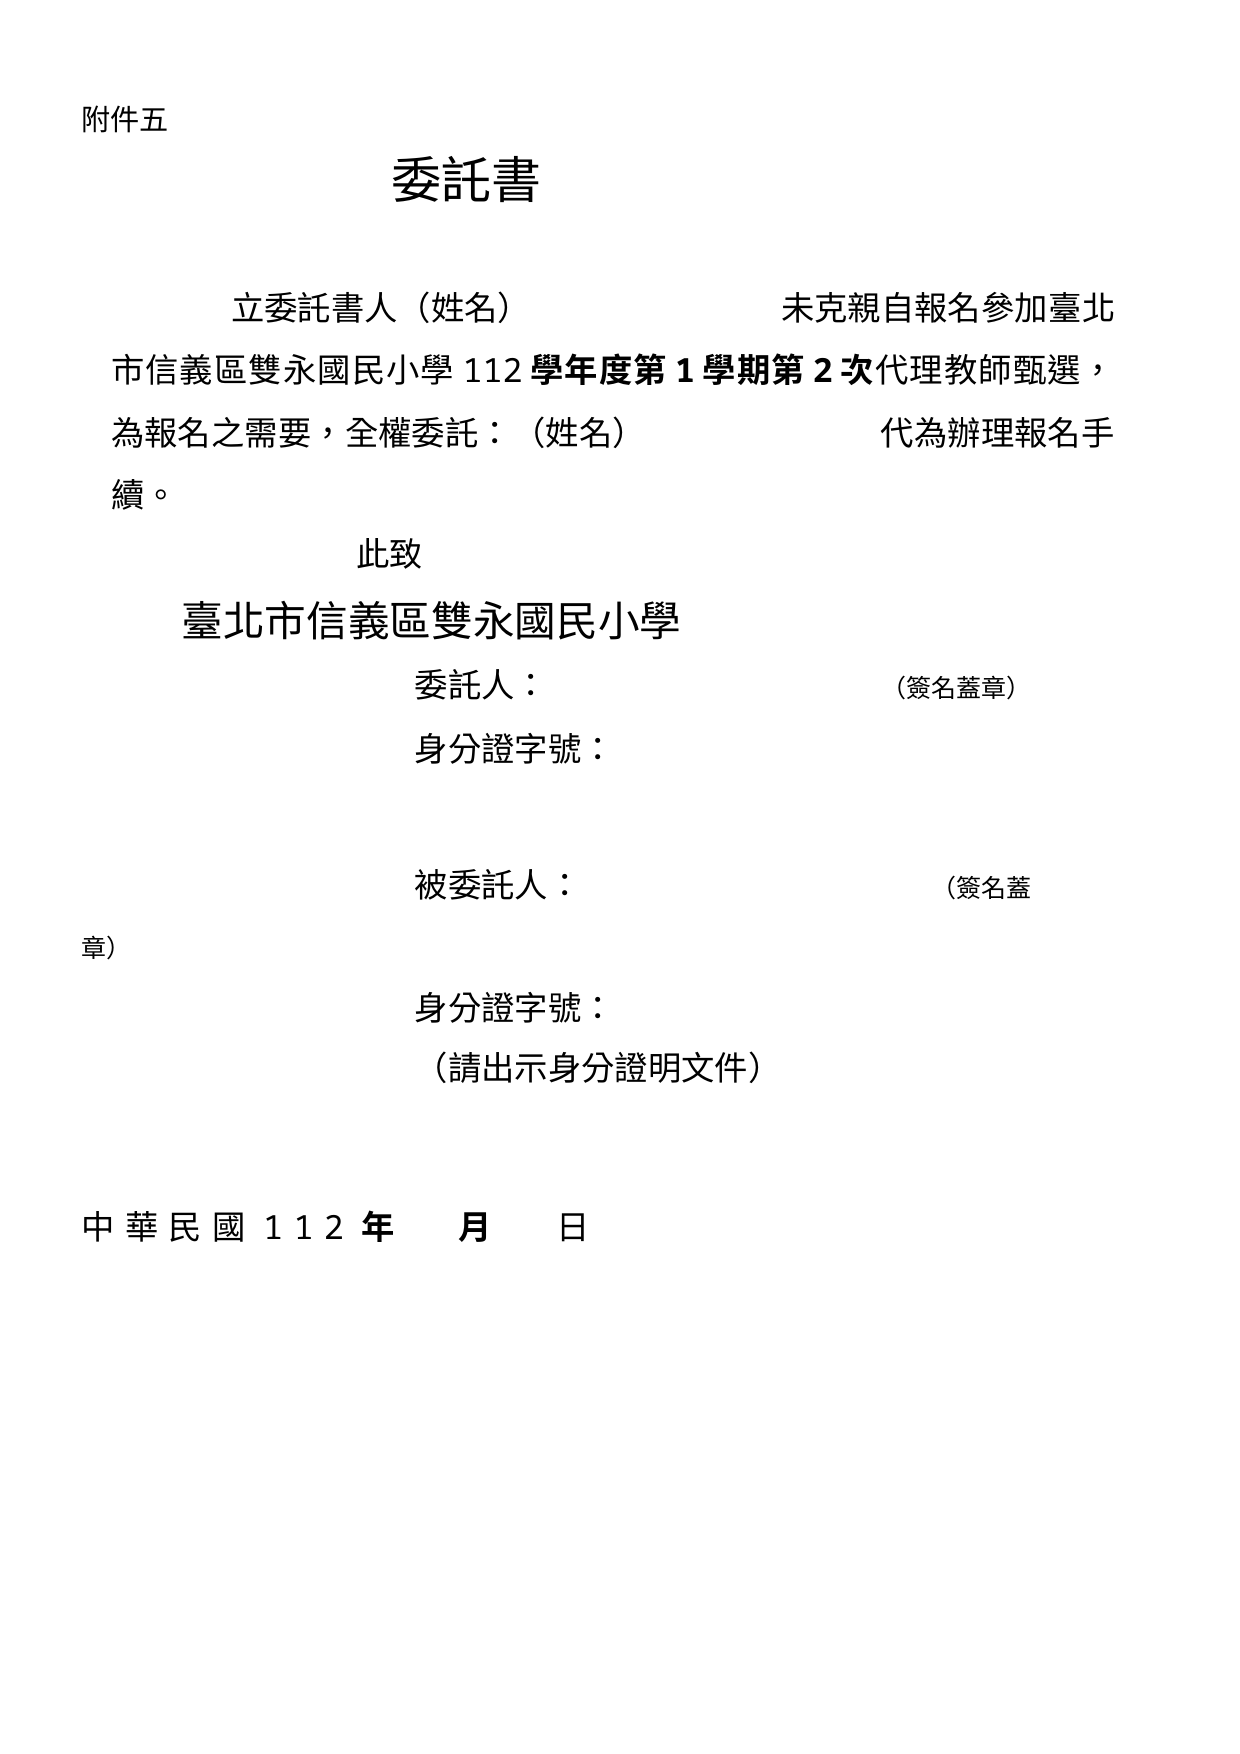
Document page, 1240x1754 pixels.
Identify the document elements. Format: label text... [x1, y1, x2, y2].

text 臺北市信義區雙永國民小學 [181, 588, 1060, 648]
text 身分證字號： [81, 978, 1060, 1030]
text 立委託書人（姓名） 未克親自報名參加臺北市信義區雙永國民小學112學年度第1學期第2次代理教師甄選，為報名之需要，全權委託：（姓名） 代為辦理報名手續。 [111, 267, 1116, 517]
text 此致 [256, 517, 1060, 576]
text 被委託人： （簽名蓋章） [81, 848, 1060, 965]
text 委託人： （簽名蓋章） [81, 648, 1060, 707]
text 附件五 [81, 89, 1125, 141]
text 身分證字號： [81, 719, 1060, 771]
text 委託書 [181, 141, 776, 213]
text （請出示身分證明文件） [81, 1042, 1060, 1090]
text 中華民國112年 月 日 [81, 1200, 1160, 1249]
